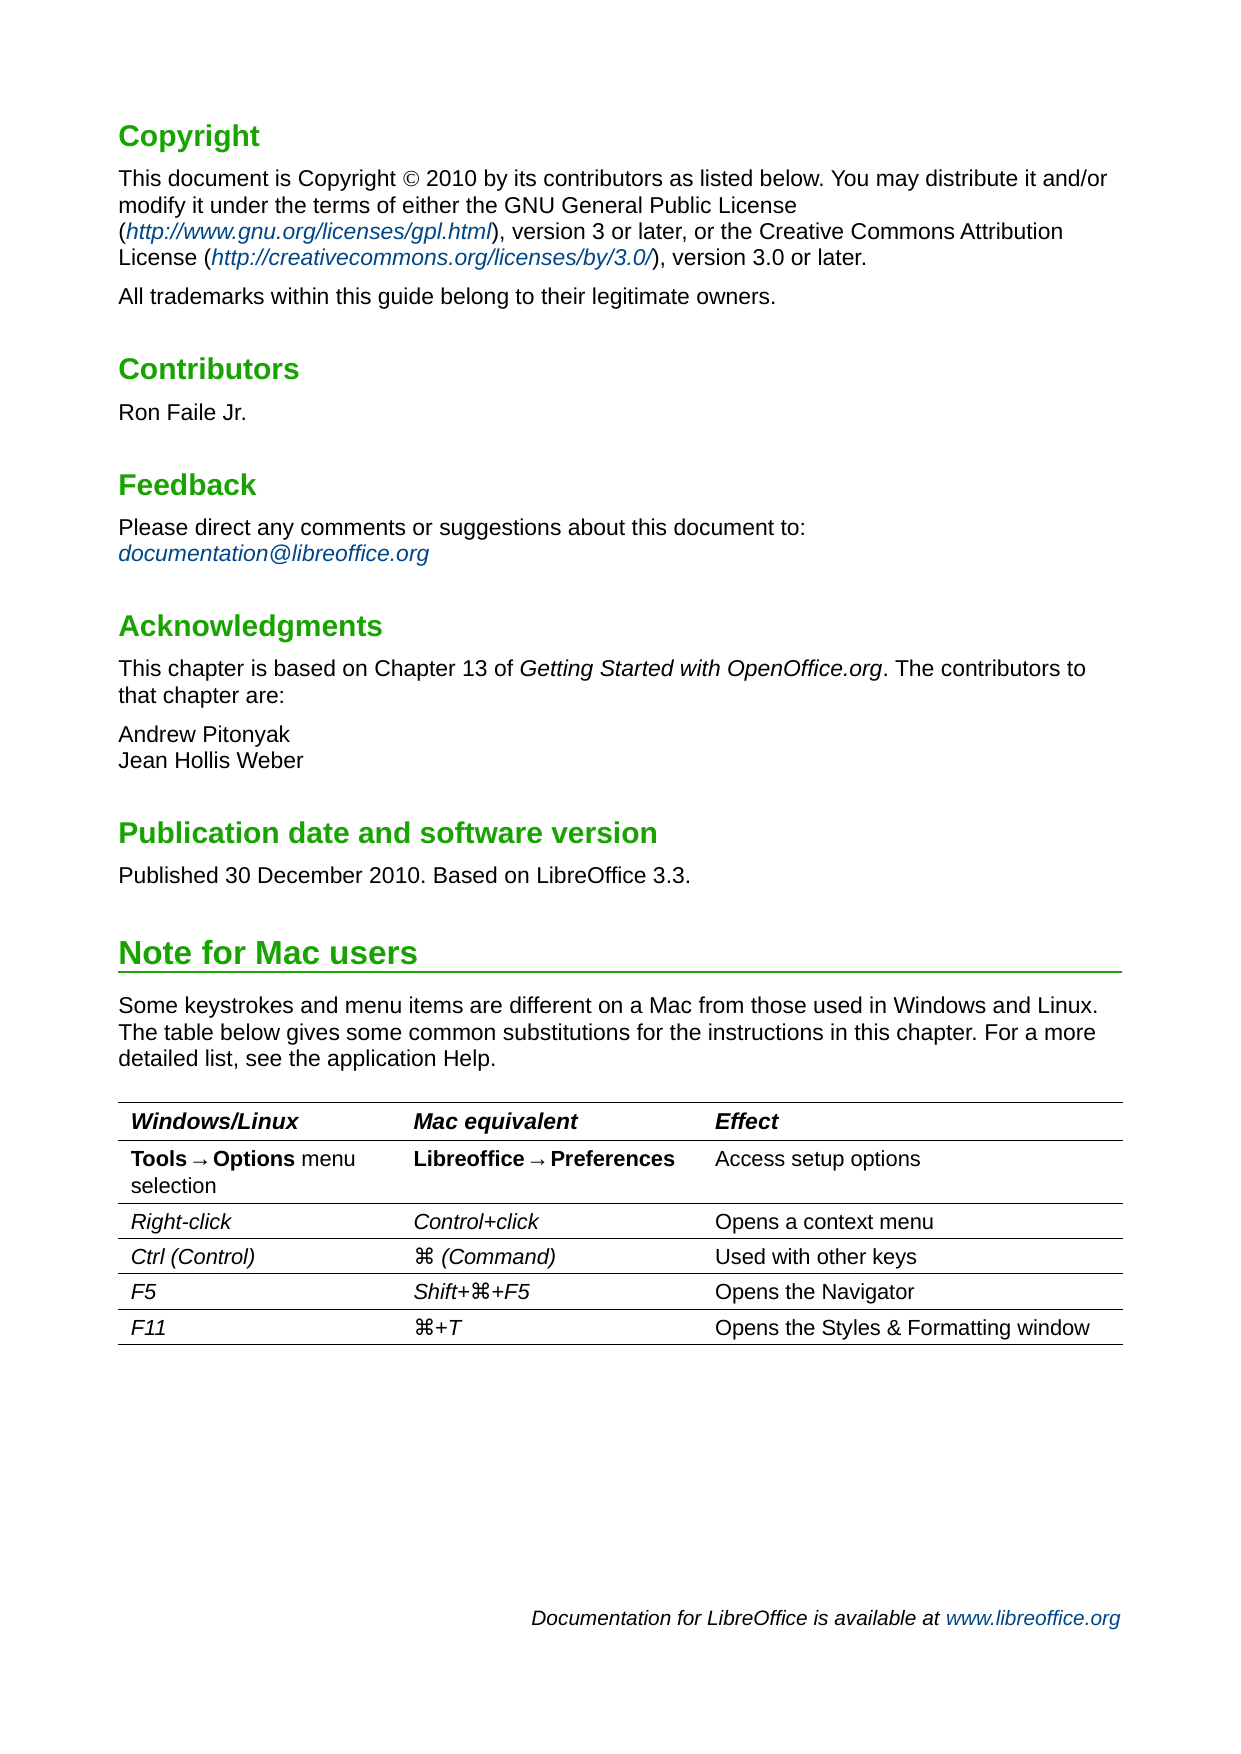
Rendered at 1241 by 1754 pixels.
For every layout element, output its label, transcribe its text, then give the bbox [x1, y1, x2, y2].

table_cell F11 [118, 1310, 401, 1344]
table_cell F5 [118, 1274, 401, 1308]
text All trademarks within this guide belong to their legitimate owners. [118, 283, 1122, 309]
text Ron Faile Jr. [118, 398, 1122, 425]
table_cell Access setup options [703, 1141, 1122, 1203]
table_cell z (Command) [401, 1239, 702, 1273]
table_cell Right-click [118, 1204, 401, 1238]
text Please direct any comments or suggestions about this document to: documentation@libreoffice.org [118, 514, 1122, 566]
text This chapter is based on Chapter 13 of Getting Started with OpenOffice.org. The contributors to that chapter are: [118, 655, 1122, 708]
text Published 30 December 2010. Based on LibreOffice 3.3. [118, 862, 1122, 889]
table_cell Tools → Options menu selection [118, 1141, 401, 1203]
text Feedback [118, 467, 1122, 501]
text Contributors [118, 351, 1122, 386]
table_header Windows/Linux [118, 1103, 401, 1140]
table_cell Opens a context menu [703, 1204, 1122, 1238]
table_cell Libreoffice → Preferences [401, 1141, 702, 1203]
table_cell Opens the Styles & Formatting window [703, 1310, 1122, 1344]
text Acknowledgments [118, 608, 1122, 643]
table_cell Ctrl (Control) [118, 1239, 401, 1273]
table_cell Control+click [401, 1204, 702, 1238]
table_cell Used with other keys [703, 1239, 1122, 1273]
text Some keystrokes and menu items are different on a Mac from those used in Windows and Linux. The table below gives some common substitutions for the instructions in this chapter. For a more detailed list, see the application Help. [118, 992, 1122, 1071]
subtitle Note for Mac users [118, 933, 1122, 971]
text This document is Copyright © 2010 by its contributors as listed below. You may distribute it and/or modify it under the terms of either the GNU General Public License (http://www.gnu.org/licenses/gpl.html), version 3 or later, or the Creative Commons Attribution License (http://creativecommons.org/licenses/by/3.0/), version 3.0 or later. [118, 165, 1122, 271]
table_header Mac equivalent [401, 1103, 702, 1140]
table_cell Opens the Navigator [703, 1274, 1122, 1308]
text Copyright [118, 118, 1122, 153]
table_cell z+T [401, 1310, 702, 1344]
table_cell Shift+z+F5 [401, 1274, 702, 1308]
text Andrew Pitonyak Jean Hollis Weber [118, 721, 1122, 773]
table_header Effect [703, 1103, 1122, 1140]
text Publication date and software version [118, 815, 1122, 850]
